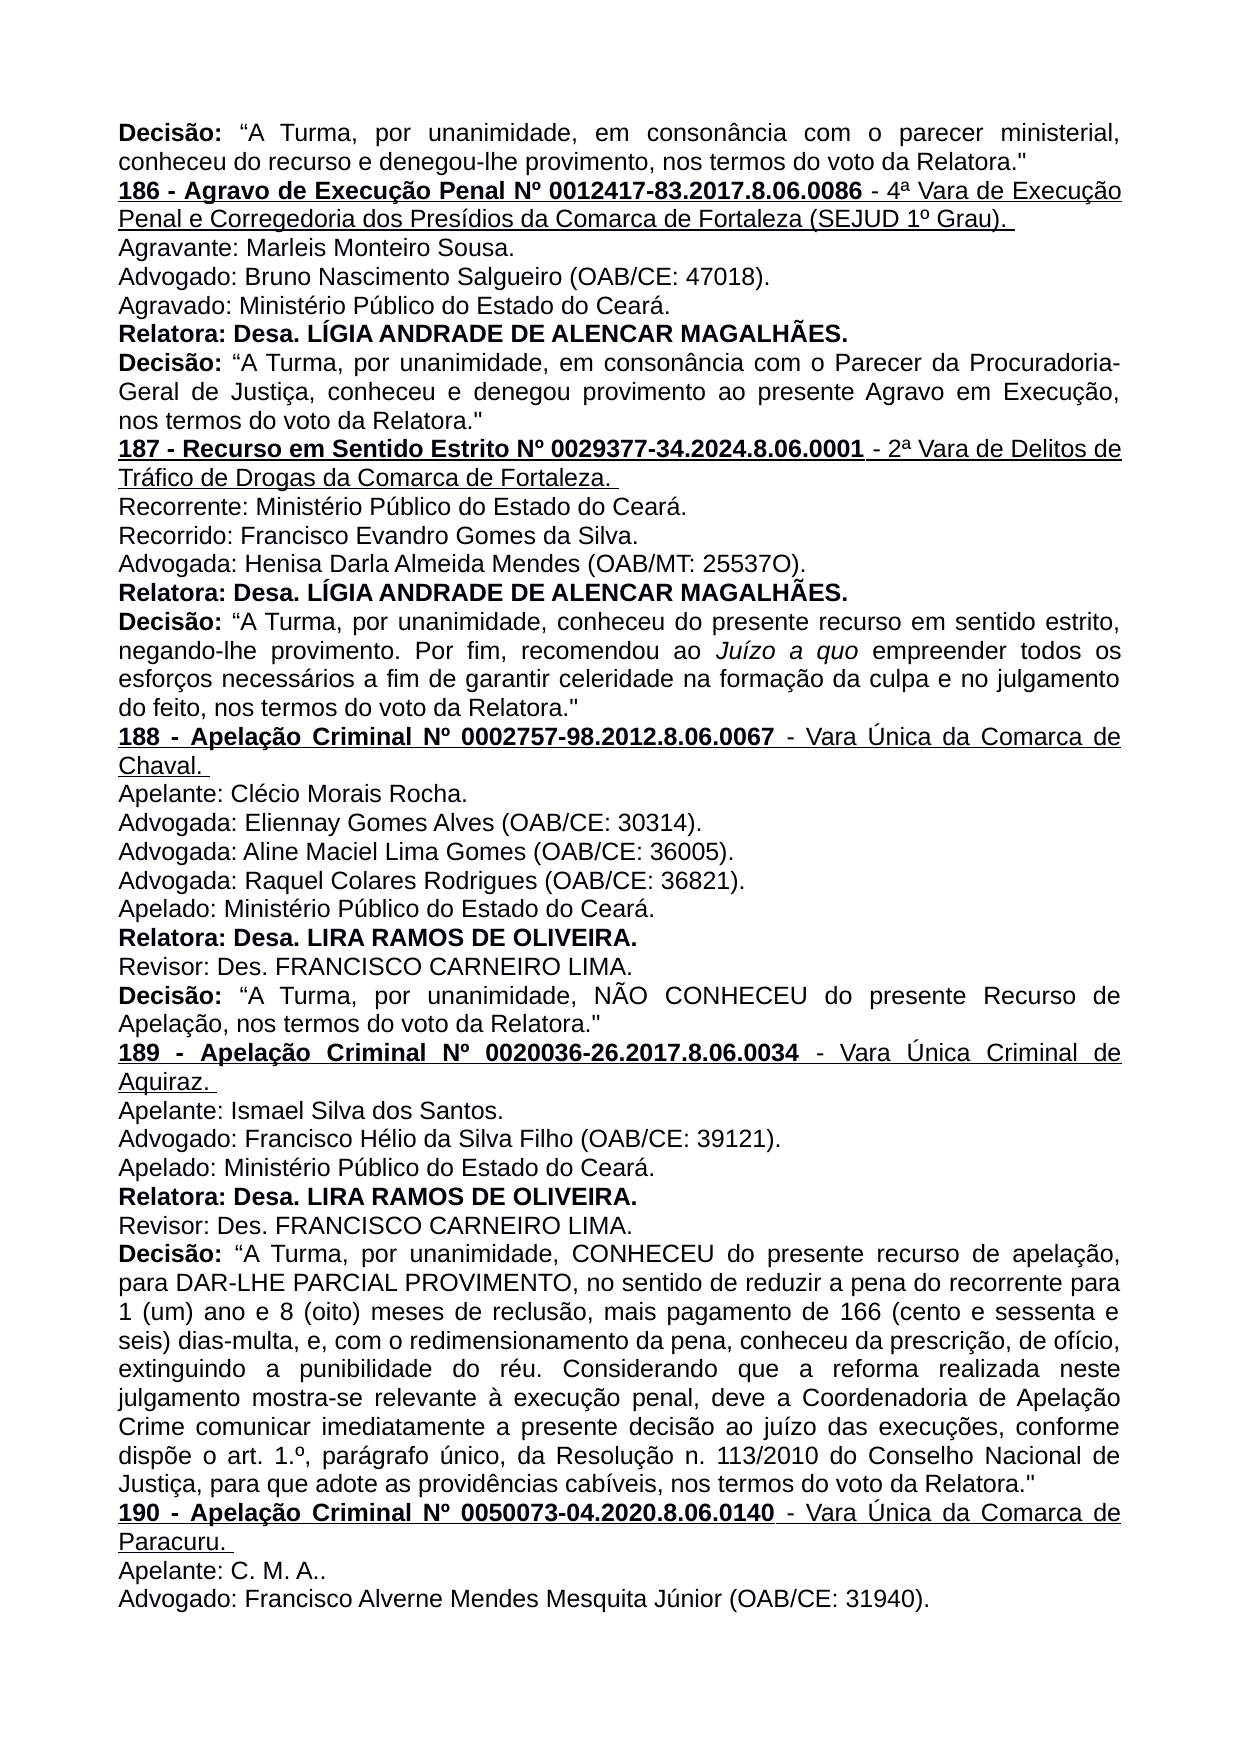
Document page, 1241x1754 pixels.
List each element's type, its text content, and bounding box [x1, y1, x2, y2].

text Agravado: Ministério Público do Estado do Ceará. [118, 291, 1122, 319]
text 188 - Apelação Criminal Nº 0002757-98.2012.8.06.0067 - Vara Única da Comarca de Chaval. [118, 722, 1122, 779]
text Advogada: Eliennay Gomes Alves (OAB/CE: 30314). [118, 808, 1122, 837]
text Apelante: C. M. A.. [118, 1556, 1122, 1584]
text Advogada: Aline Maciel Lima Gomes (OAB/CE: 36005). [118, 837, 1122, 866]
text Apelante: Clécio Morais Rocha. [118, 779, 1122, 808]
text Tráfico de Drogas da Comarca de Fortaleza. [118, 460, 1122, 492]
text Agravante: Marleis Monteiro Sousa. [118, 233, 1122, 262]
text Apelado: Ministério Público do Estado do Ceará. [118, 894, 1122, 923]
text Recorrido: Francisco Evandro Gomes da Silva. [118, 521, 1122, 549]
text Decisão: “A Turma, por unanimidade, conheceu do presente recurso em sentido estrito, negando-lhe provimento. Por fim, recomendou ao Juízo a quo empreender todos os esforços necessários a fim de garantir celeridade na formação da culpa e no julgamento do feito, nos termos do voto da Relatora." [118, 607, 1122, 722]
text Relatora: Desa. LÍGIA ANDRADE DE ALENCAR MAGALHÃES. [118, 319, 1122, 348]
text Revisor: Des. FRANCISCO CARNEIRO LIMA. [118, 1211, 1122, 1239]
text Relatora: Desa. LIRA RAMOS DE OLIVEIRA. [118, 923, 1122, 952]
text Recorrente: Ministério Público do Estado do Ceará. [118, 492, 1122, 521]
text Penal e Corregedoria dos Presídios da Comarca de Fortaleza (SEJUD 1º Grau). [118, 202, 1122, 233]
text Apelante: Ismael Silva dos Santos. [118, 1096, 1122, 1124]
text Apelado: Ministério Público do Estado do Ceará. [118, 1153, 1122, 1182]
text Advogado: Bruno Nascimento Salgueiro (OAB/CE: 47018). [118, 262, 1122, 291]
text Relatora: Desa. LÍGIA ANDRADE DE ALENCAR MAGALHÃES. [118, 578, 1122, 607]
text Advogado: Francisco Alverne Mendes Mesquita Júnior (OAB/CE: 31940). [118, 1584, 1122, 1613]
text Advogado: Francisco Hélio da Silva Filho (OAB/CE: 39121). [118, 1124, 1122, 1153]
text Advogada: Raquel Colares Rodrigues (OAB/CE: 36821). [118, 866, 1122, 894]
text Relatora: Desa. LIRA RAMOS DE OLIVEIRA. [118, 1182, 1122, 1211]
text Decisão: “A Turma, por unanimidade, em consonância com o Parecer da Procuradoria-Geral de Justiça, conheceu e denegou provimento ao presente Agravo em Execução, nos termos do voto da Relatora." [118, 348, 1122, 434]
text Decisão: “A Turma, por unanimidade, NÃO CONHECEU do presente Recurso de Apelação, nos termos do voto da Relatora." [118, 981, 1122, 1038]
text Aquiraz. [118, 1064, 1122, 1096]
text 187 - Recurso em Sentido Estrito Nº 0029377-34.2024.8.06.0001 - 2ª Vara de Delitos de [118, 434, 1122, 459]
text Advogada: Henisa Darla Almeida Mendes (OAB/MT: 25537O). [118, 549, 1122, 578]
text Decisão: “A Turma, por unanimidade, em consonância com o parecer ministerial, conheceu do recurso e denegou-lhe provimento, nos termos do voto da Relatora." [118, 118, 1122, 176]
text Revisor: Des. FRANCISCO CARNEIRO LIMA. [118, 952, 1122, 981]
text 190 - Apelação Criminal Nº 0050073-04.2020.8.06.0140 - Vara Única da Comarca de Paracuru. [118, 1498, 1122, 1556]
text Decisão: “A Turma, por unanimidade, CONHECEU do presente recurso de apelação, para DAR-LHE PARCIAL PROVIMENTO, no sentido de reduzir a pena do recorrente para 1 (um) ano e 8 (oito) meses de reclusão, mais pagamento de 166 (cento e sessenta e seis) dias-multa, e, com o redimensionamento da pena, conheceu da prescrição, de ofício, extinguindo a punibilidade do réu. Considerando que a reforma realizada neste julgamento mostra-se relevante à execução penal, deve a Coordenadoria de Apelação Crime comunicar imediatamente a presente decisão ao juízo das execuções, conforme dispõe o art. 1.º, parágrafo único, da Resolução n. 113/2010 do Conselho Nacional de Justiça, para que adote as providências cabíveis, nos termos do voto da Relatora." [118, 1239, 1122, 1498]
text 189 - Apelação Criminal Nº 0020036-26.2017.8.06.0034 - Vara Única Criminal de [118, 1038, 1122, 1063]
text 186 - Agravo de Execução Penal Nº 0012417-83.2017.8.06.0086 - 4ª Vara de Execução [118, 176, 1122, 201]
